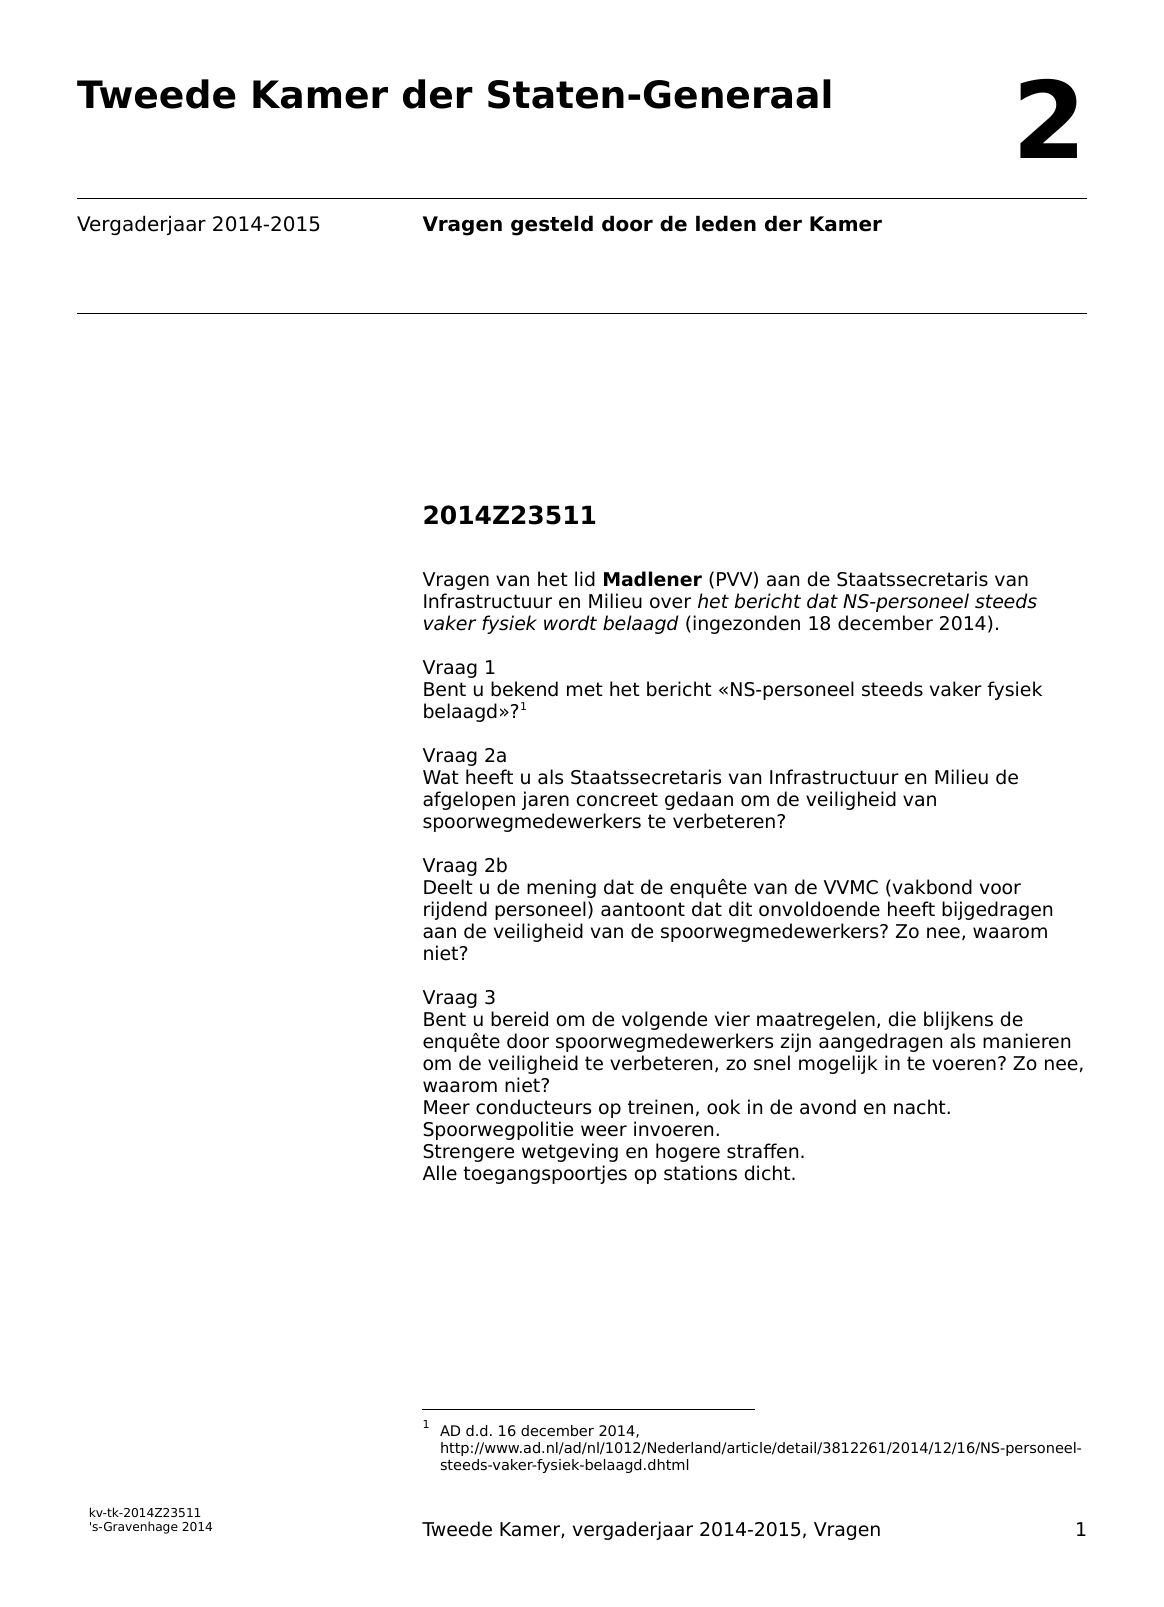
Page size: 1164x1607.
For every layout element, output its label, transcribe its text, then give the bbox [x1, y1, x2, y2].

text Wat heeft u als Staatssecretaris van Infrastructuur en Milieu de afgelopen jaren concreet gedaan om de veiligheid van spoorwegmedewerkers te verbeteren? [422, 767, 1087, 833]
table_cell Vergaderjaar 2014-2015 [77, 199, 422, 313]
table_header Tweede Kamer der Staten-Generaal [77, 59, 886, 198]
text Bent u bereid om de volgende vier maatregelen, die blijkens de enquête door spoorwegmedewerkers zijn aangedragen als manieren om de veiligheid te verbeteren, zo snel mogelijk in te voeren? Zo nee, waarom niet? [422, 1009, 1087, 1097]
text Spoorwegpolitie weer invoeren. [422, 1119, 1087, 1141]
text Vraag 1 [422, 657, 1087, 679]
table_cell Vragen gesteld door de leden der Kamer [422, 199, 1087, 313]
table_header 2 [886, 59, 1087, 198]
text Vraag 2b [422, 855, 1087, 877]
text Deelt u de mening dat de enquête van de VVMC (vakbond voor rijdend personeel) aantoont dat dit onvoldoende heeft bijgedragen aan de veiligheid van de spoorwegmedewerkers? Zo nee, waarom niet? [422, 877, 1087, 965]
text kv-tk-2014Z23511 [88, 1506, 323, 1520]
text 's-Gravenhage 2014 [88, 1520, 323, 1534]
text Strengere wetgeving en hogere straffen. [422, 1141, 1087, 1163]
text Alle toegangspoortjes op stations dicht. [422, 1163, 1087, 1185]
text Vraag 2a [422, 745, 1087, 767]
text Vraag 3 [422, 987, 1087, 1009]
text AD d.d. 16 december 2014, http://www.ad.nl/ad/nl/1012/Nederland/article/detail/3812261/2014/12/16/NS-personeel-steeds-vaker-fysiek-belaagd.dhtml [422, 1418, 1087, 1474]
text 2014Z23511 [422, 501, 1087, 531]
text Vragen van het lid Madlener (PVV) aan de Staatssecretaris van Infrastructuur en Milieu over het bericht dat NS-personeel steeds vaker fysiek wordt belaagd (ingezonden 18 december 2014). [422, 569, 1087, 635]
text Bent u bekend met het bericht «NS-personeel steeds vaker fysiek belaagd»? [422, 679, 1087, 723]
text Meer conducteurs op treinen, ook in de avond en nacht. [422, 1097, 1087, 1119]
